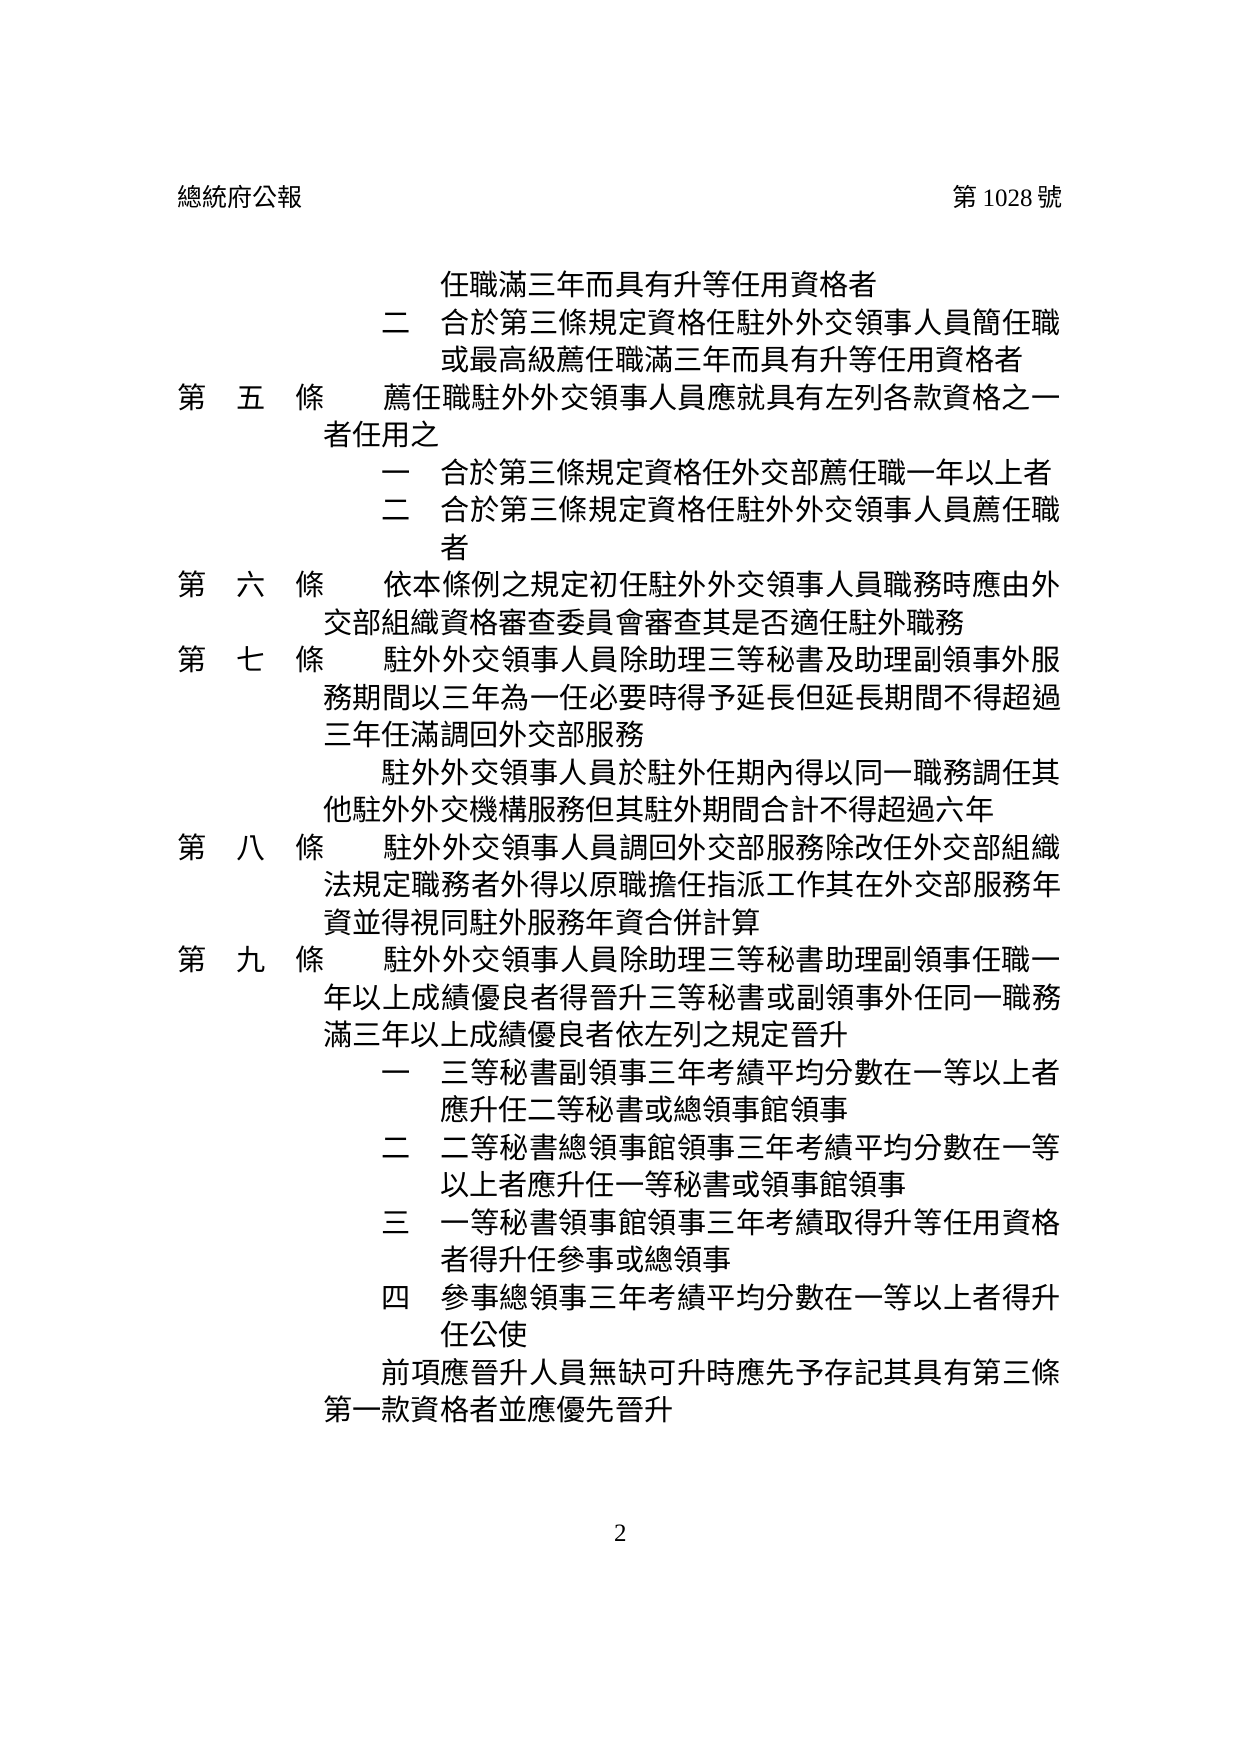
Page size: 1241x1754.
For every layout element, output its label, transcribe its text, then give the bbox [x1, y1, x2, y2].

text 二 合於第三條規定資格任駐外外交領事人員簡任職或最高級薦任職滿三年而具有升等任用資格者 [381, 303, 1063, 378]
text 第 七 條 駐外外交領事人員除助理三等秘書及助理副領事外服務期間以三年為一任必要時得予延長但延長期間不得超過三年任滿調回外交部服務 [177, 641, 1063, 753]
text 任職滿三年而具有升等任用資格者 [381, 266, 1063, 303]
text 三 一等秘書領事館領事三年考績取得升等任用資格者得升任參事或總領事 [381, 1203, 1063, 1278]
text 第 八 條 駐外外交領事人員調回外交部服務除改任外交部組織法規定職務者外得以原職擔任指派工作其在外交部服務年資並得視同駐外服務年資合併計算 [177, 828, 1063, 941]
text 第 九 條 駐外外交領事人員除助理三等秘書助理副領事任職一年以上成績優良者得晉升三等秘書或副領事外任同一職務滿三年以上成績優良者依左列之規定晉升 [177, 941, 1063, 1053]
text 第 五 條 薦任職駐外外交領事人員應就具有左列各款資格之一者任用之 [177, 378, 1063, 453]
text 前項應晉升人員無缺可升時應先予存記其具有第三條第一款資格者並應優先晉升 [323, 1353, 1063, 1428]
text 第 六 條 依本條例之規定初任駐外外交領事人員職務時應由外交部組織資格審查委員會審查其是否適任駐外職務 [177, 566, 1063, 641]
text 二 二等秘書總領事館領事三年考績平均分數在一等以上者應升任一等秘書或領事館領事 [381, 1128, 1063, 1203]
text 四 參事總領事三年考績平均分數在一等以上者得升任公使 [381, 1278, 1063, 1353]
text 一 合於第三條規定資格任外交部薦任職一年以上者 [381, 453, 1063, 491]
text 一 三等秘書副領事三年考績平均分數在一等以上者應升任二等秘書或總領事館領事 [381, 1053, 1063, 1128]
text 駐外外交領事人員於駐外任期內得以同一職務調任其他駐外外交機構服務但其駐外期間合計不得超過六年 [323, 753, 1063, 828]
text 二 合於第三條規定資格任駐外外交領事人員薦任職者 [381, 491, 1063, 566]
